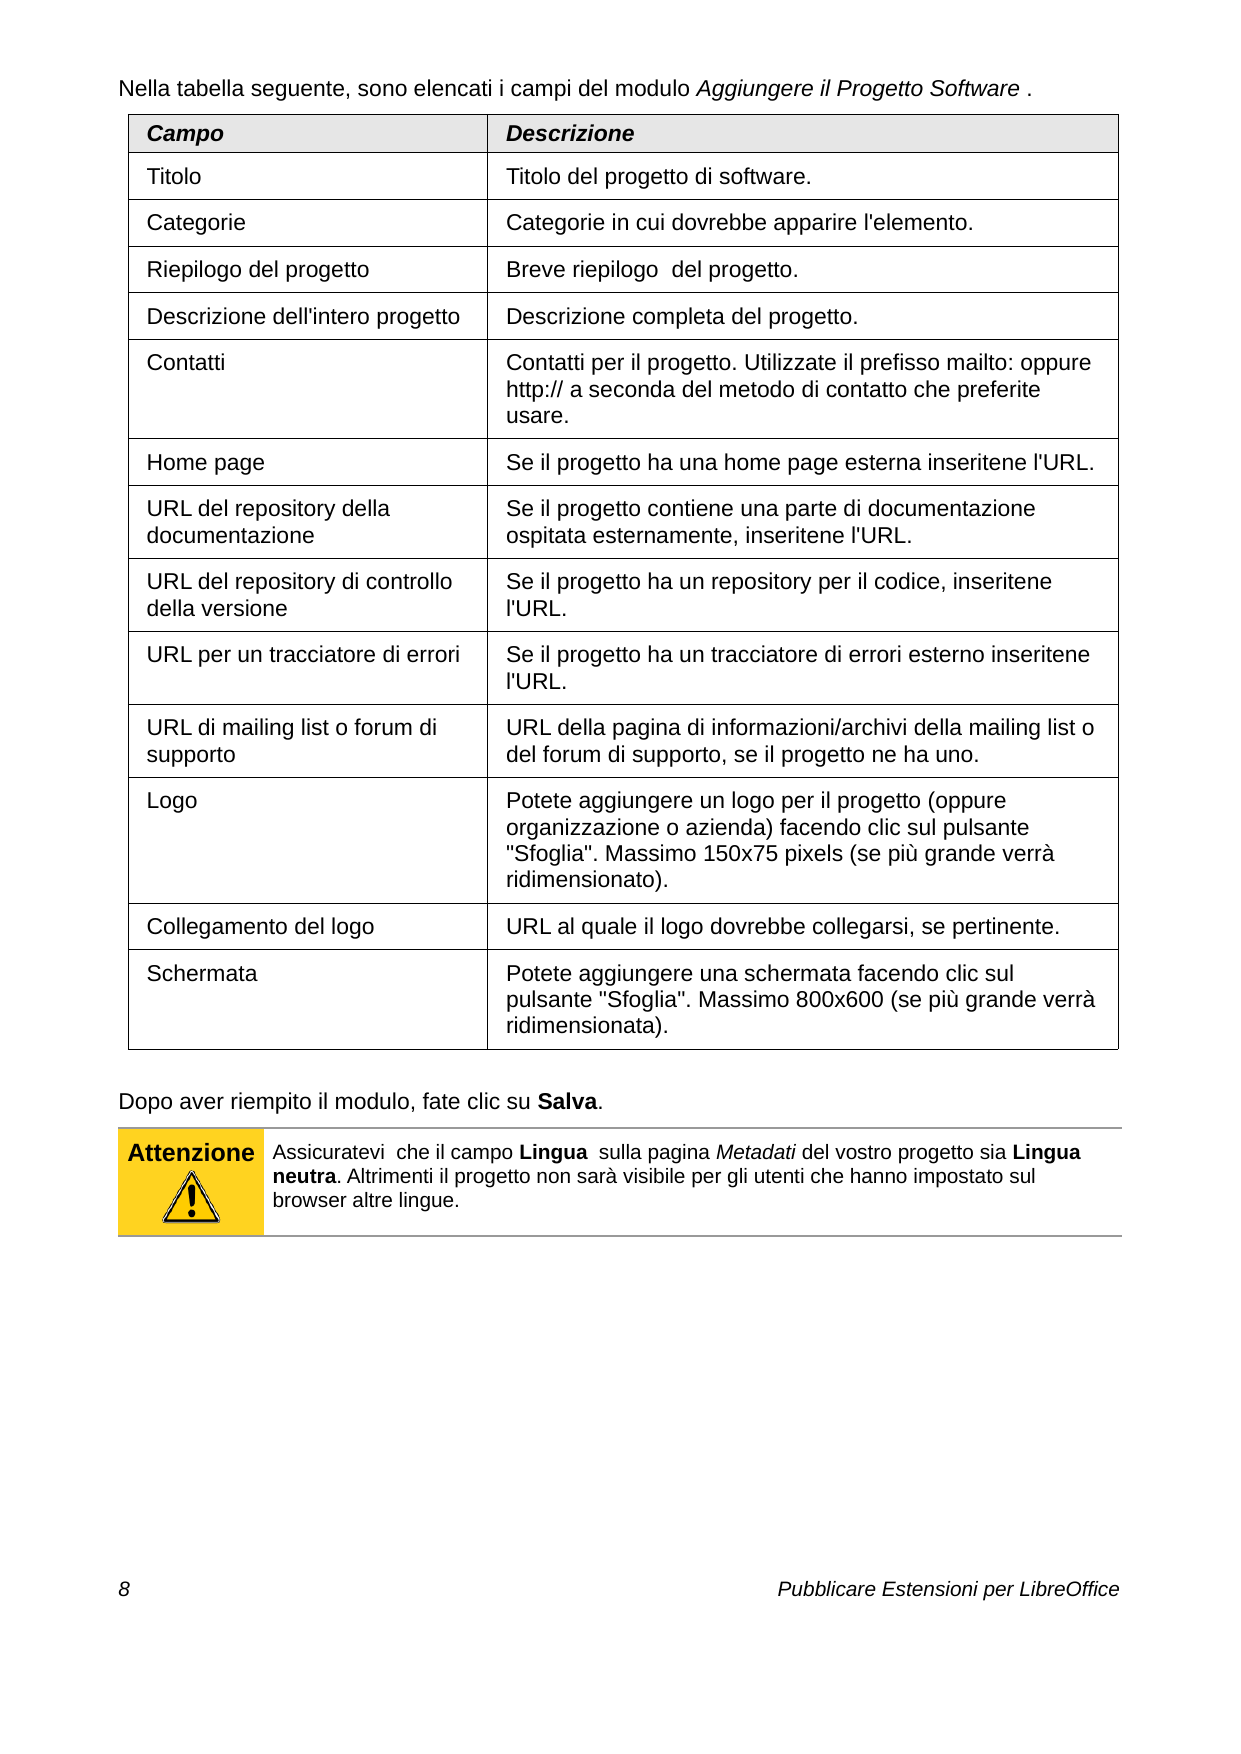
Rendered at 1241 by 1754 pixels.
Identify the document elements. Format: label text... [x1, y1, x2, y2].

table_cell Collegamento del logo [129, 904, 487, 949]
table_cell Riepilogo del progetto [129, 247, 487, 292]
table_cell Categorie [129, 200, 487, 246]
table_cell Se il progetto ha un repository per il codice, inseritene l'URL. [488, 559, 1118, 631]
table_header Attenzione [118, 1129, 264, 1235]
table_header Assicuratevi che il campo Lingua sulla pagina Metadati del vostro progetto sia Lingua neutra. Altrimenti il progetto non sarà visibile per gli utenti che hanno impostato sul browser altre lingue. [264, 1129, 1122, 1235]
text Nella tabella seguente, sono elencati i campi del modulo Aggiungere il Progetto Software . [118, 75, 1122, 101]
table_header Descrizione [488, 115, 1118, 152]
table_cell Se il progetto ha una home page esterna inseritene l'URL. [488, 439, 1118, 485]
table_cell URL per un tracciatore di errori [129, 632, 487, 704]
table_cell Logo [129, 778, 487, 903]
table_cell Contatti per il progetto. Utilizzate il prefisso mailto: oppure http:// a seconda del metodo di contatto che preferite usare. [488, 340, 1118, 438]
table_cell Se il progetto ha un tracciatore di errori esterno inseritene l'URL. [488, 632, 1118, 704]
table_cell URL della pagina di informazioni/archivi della mailing list o del forum di supporto, se il progetto ne ha uno. [488, 705, 1118, 777]
text Dopo aver riempito il modulo, fate clic su Salva. [118, 1088, 1122, 1114]
table_cell URL del repository della documentazione [129, 486, 487, 558]
table_cell Categorie in cui dovrebbe apparire l'elemento. [488, 200, 1118, 246]
table_cell Schermata [129, 950, 487, 1049]
table_cell Titolo [129, 153, 487, 199]
table_cell Breve riepilogo del progetto. [488, 247, 1118, 292]
table_cell Potete aggiungere un logo per il progetto (oppure organizzazione o azienda) facendo clic sul pulsante "Sfoglia". Massimo 150x75 pixels (se più grande verrà ridimensionato). [488, 778, 1118, 903]
table_cell Contatti [129, 340, 487, 438]
table_cell URL al quale il logo dovrebbe collegarsi, se pertinente. [488, 904, 1118, 949]
table_header Campo [129, 115, 487, 152]
table_cell URL del repository di controllo della versione [129, 559, 487, 631]
table_cell Potete aggiungere una schermata facendo clic sul pulsante "Sfoglia". Massimo 800x600 (se più grande verrà ridimensionata). [488, 950, 1118, 1049]
table_cell Descrizione dell'intero progetto [129, 293, 487, 339]
table_cell Descrizione completa del progetto. [488, 293, 1118, 339]
table_cell Titolo del progetto di software. [488, 153, 1118, 199]
table_cell URL di mailing list o forum di supporto [129, 705, 487, 777]
table_cell Se il progetto contiene una parte di documentazione ospitata esternamente, inseritene l'URL. [488, 486, 1118, 558]
table_cell Home page [129, 439, 487, 485]
